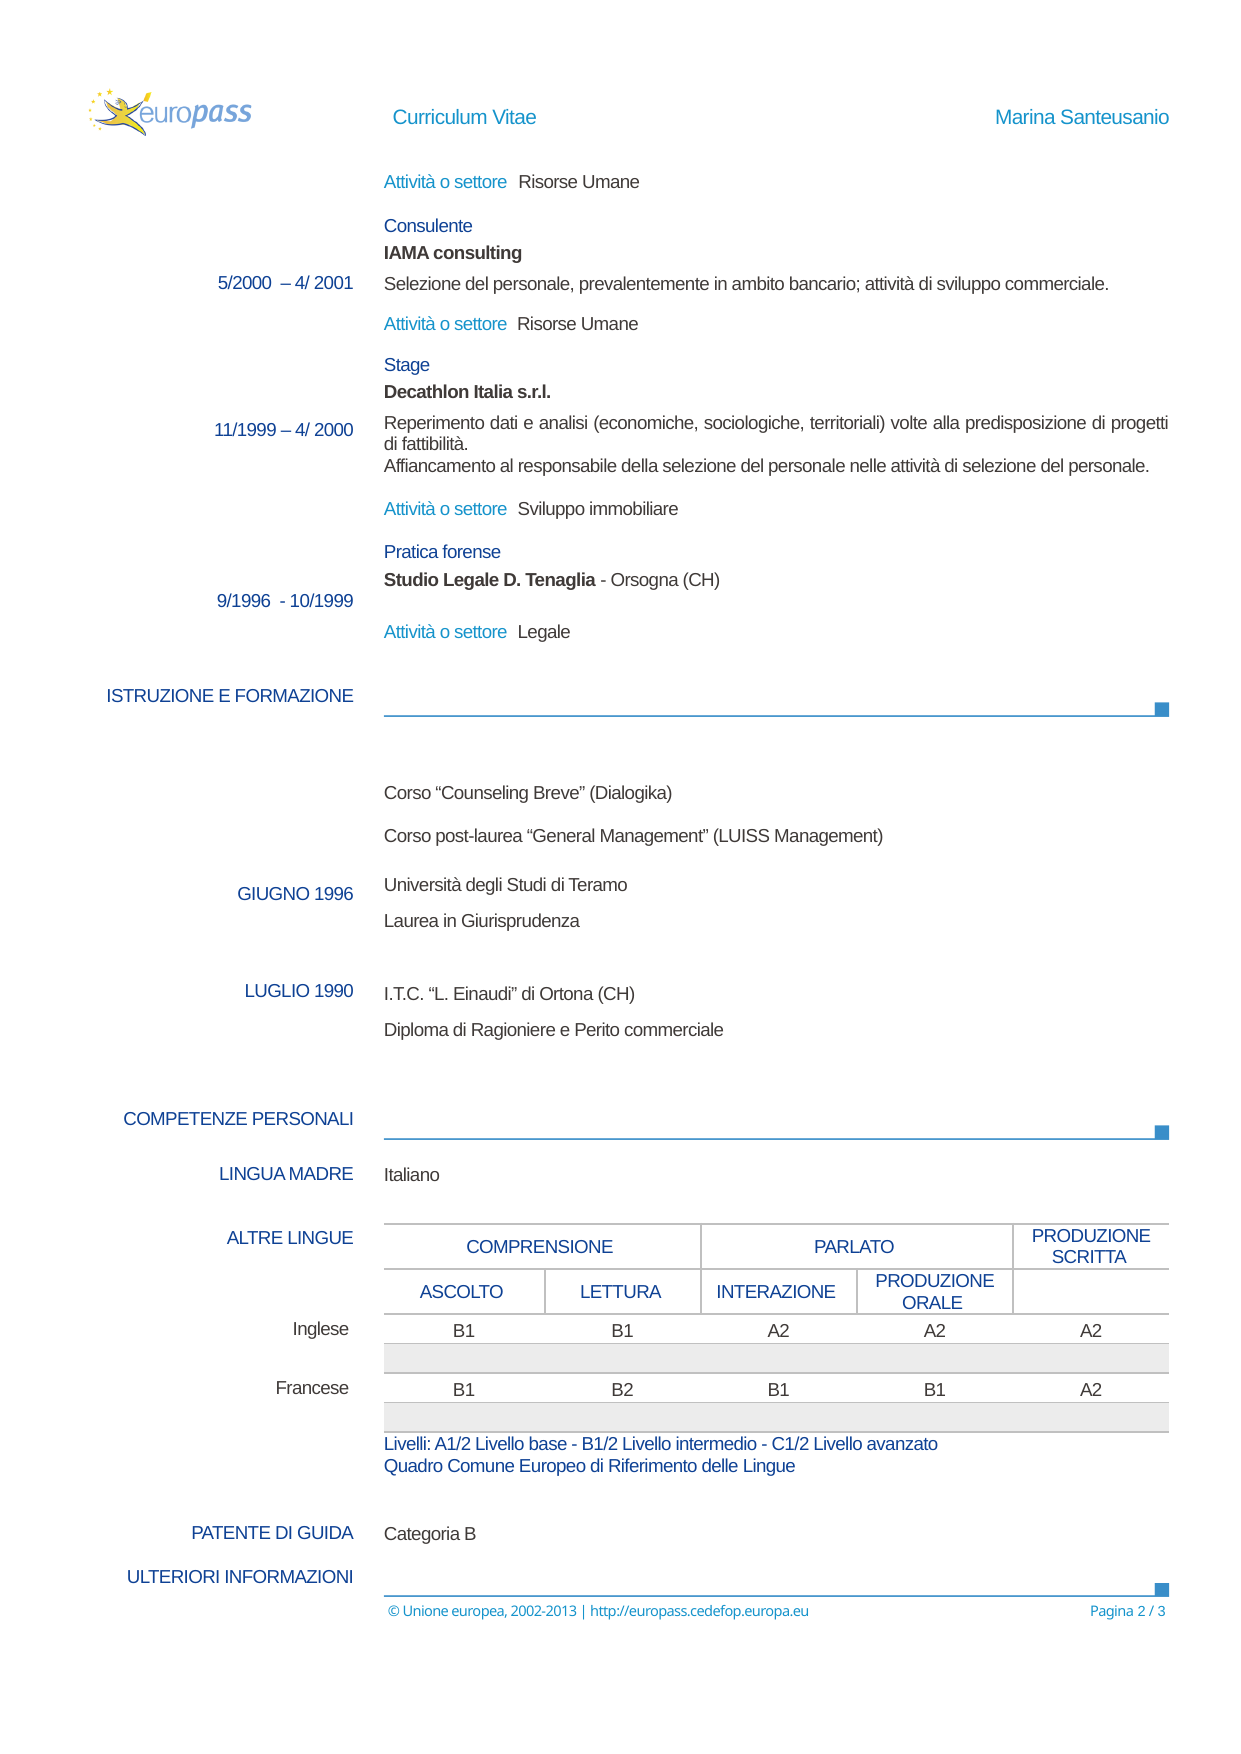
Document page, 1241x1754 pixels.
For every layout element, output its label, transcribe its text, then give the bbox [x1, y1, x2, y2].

table_cell [384, 1086, 1169, 1107]
table_header [384, 1565, 1169, 1595]
table_header [384, 685, 1169, 715]
table_cell [89, 1343, 384, 1372]
table_cell B2 [545, 1374, 701, 1402]
table_cell Interazione [702, 1270, 856, 1313]
table_cell A2 [1013, 1374, 1169, 1402]
table_header Lingua madre [89, 1161, 384, 1187]
table_header [1034, 782, 1169, 868]
table_cell B1 [545, 1315, 701, 1343]
table_cell Attività o settore Risorse Umane Consulente IAMA consulting Selezione del personale, prevalentemente in ambito bancario; attività di sviluppo commerciale. Attività o settore Risorse Umane Stage Decathlon Italia s.r.l. Reperimento dati e analisi (economiche, sociologiche, territoriali) volte alla predisposizione di progetti di fattibilità. Affiancamento al responsabile della selezione del personale nelle attività di selezione del personale. Attività o settore Sviluppo immobiliare Pratica forense Studio Legale D. Tenaglia - Orsogna (CH) Attività o settore Legale [384, 171, 1169, 664]
table_cell 5/2000 – 4/ 2001 11/1999 – 4/ 2000 9/1996 - 10/1999 [89, 171, 384, 664]
table_cell Francese [89, 1372, 384, 1402]
table_cell [384, 1187, 1169, 1223]
table_header ULTERIORI INFORMAZIONI [89, 1565, 384, 1597]
table_cell Altre lingue [89, 1223, 384, 1313]
table_cell B1 [384, 1374, 544, 1402]
table_cell B1 [857, 1374, 1013, 1402]
table_header Italiano [384, 1161, 1169, 1187]
table_cell B1 [701, 1374, 857, 1402]
table_cell Produzione orale [858, 1270, 1012, 1313]
table_cell [1014, 1270, 1169, 1313]
table_cell [89, 1431, 384, 1476]
table_cell Università degli Studi di Teramo Laurea in Giurisprudenza I.T.C. “L. Einaudi” di Ortona (CH) Diploma di Ragioniere e Perito commerciale [384, 868, 1169, 1086]
table_cell PARLATO [702, 1225, 1012, 1268]
table_cell [384, 1403, 1169, 1431]
table_cell Livelli: A1/2 Livello base - B1/2 Livello intermedio - C1/2 Livello avanzato Quadro Comune Europeo di Riferimento delle Lingue [384, 1433, 1169, 1476]
table_cell B1 [384, 1315, 544, 1343]
table_cell [89, 1402, 384, 1431]
table_cell A2 [1013, 1315, 1169, 1343]
table_header Patente di guida [89, 1519, 384, 1544]
table_cell COMPRENSIONE [384, 1225, 700, 1268]
table_cell Ascolto [384, 1270, 544, 1313]
table_cell [384, 1344, 1169, 1372]
table_header giugno 1996 luglio 1990 [89, 782, 384, 1107]
table_header [384, 1108, 1169, 1138]
table_cell A2 [701, 1315, 857, 1343]
table_cell [89, 1187, 384, 1223]
table_header ISTRUZIONE E FORMAZIONE [89, 685, 384, 717]
table_header Corso “Counseling Breve” (Dialogika) Corso post-laurea “General Management” (LUISS Management) [384, 782, 1033, 868]
table_cell Lettura [546, 1270, 700, 1313]
table_cell Inglese [89, 1313, 384, 1343]
table_cell A2 [857, 1315, 1013, 1343]
table_header Categoria B [384, 1519, 1169, 1544]
table_cell PRODUZIONE SCRITTA [1014, 1225, 1169, 1268]
table_header COMPETENZE PERSONALI [89, 1108, 384, 1139]
